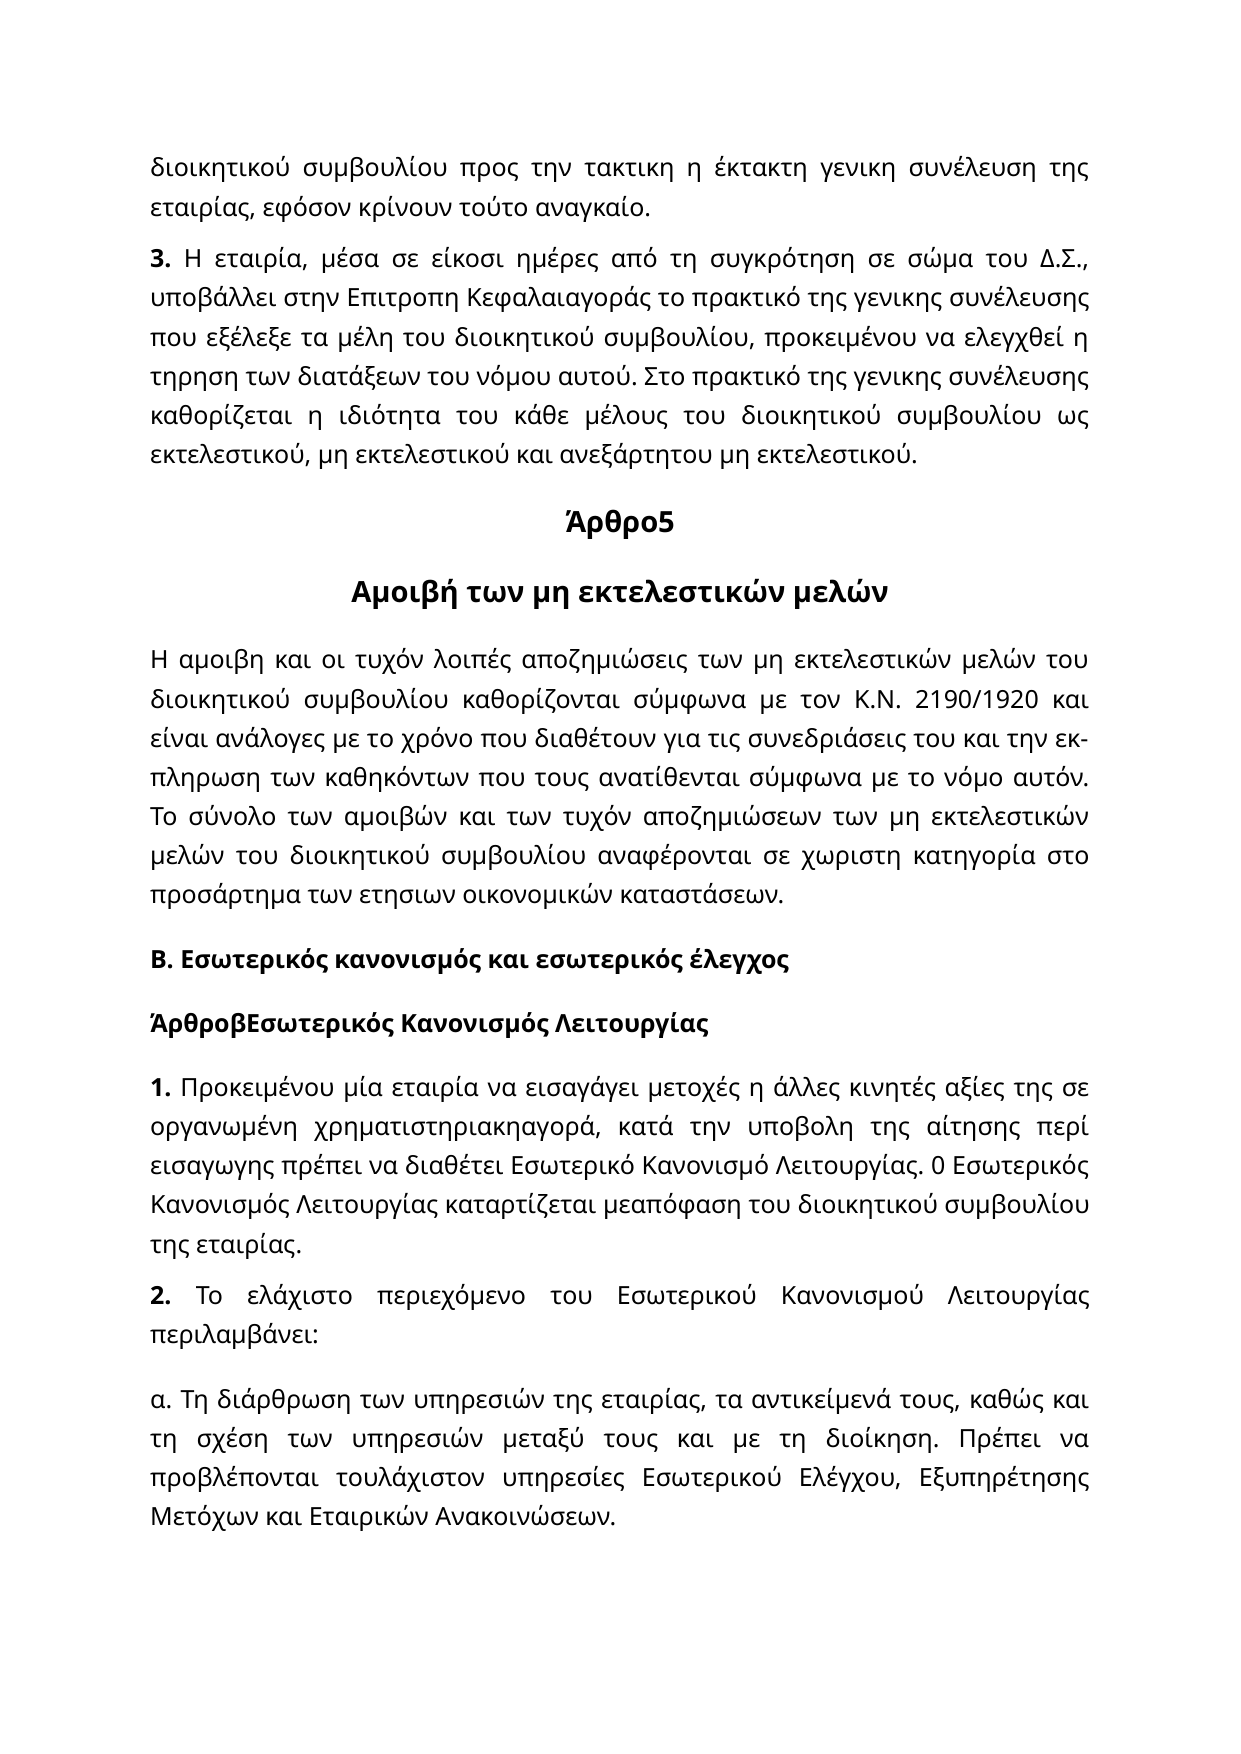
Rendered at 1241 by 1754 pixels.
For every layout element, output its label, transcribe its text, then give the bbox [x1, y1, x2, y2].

subtitle Αμοιβή των μη εκτελεστικών μελών [150, 571, 1090, 611]
text 3. Η εταιρία, μέσα σε είκοσι ημέρες από τη συγκρότηση σε σώμα του Δ.Σ., υποβάλλει στην Επιτροπη Κεφαλαιαγοράς το πρακτικό της γενικης συνέλευσης που εξέλεξε τα μέλη του διοικητικού συμβουλίου, προκειμένου να ελεγχθεί η τηρηση των διατάξεων του νόμου αυτού. Στο πρακτικό της γενικης συνέλευσης καθορίζεται η ιδιότητα του κάθε μέλους του διοικητικού συμβουλίου ως εκτελεστικού, μη εκτελεστικού και ανεξάρτητου μη εκτελεστικού. [150, 241, 1090, 471]
text διοικητικού συμβουλίου προς την τακτικη η έκτακτη γενικη συνέλευση της εταιρίας, εφόσον κρίνουν τούτο αναγκαίο. [150, 150, 1090, 223]
text Β. Εσωτερικός κανονισμός και εσωτερικός έλεγχος [150, 941, 1090, 975]
text 1. Προκειμένου μία εταιρία να εισαγάγει μετοχές η άλλες κινητές αξίες της σε οργανωμένη χρηματιστηριακηαγορά, κατά την υποβολη της αίτησης περί εισαγωγης πρέπει να διαθέτει Εσωτερικό Κανονισμό Λειτουργίας. 0 Εσωτερικός Κανονισμός Λειτουργίας καταρτίζεται μεαπόφαση του διοικητικού συμβουλίου της εταιρίας. [150, 1069, 1090, 1260]
text Η αμοιβη και οι τυχόν λοιπές αποζημιώσεις των μη εκτελεστικών μελών του διοικητικού συμβουλίου καθορίζονται σύμφωνα με τον K.N. 2190/1920 και είναι ανάλογες με το χρόνο που διαθέτουν για τις συνεδριάσεις του και την εκ- πληρωση των καθηκόντων που τους ανατίθενται σύμφωνα με το νόμο αυτόν. Το σύνολο των αμοιβών και των τυχόν αποζημιώσεων των μη εκτελεστικών μελών του διοικητικού συμβουλίου αναφέρονται σε χωριστη κατηγορία στο προσάρτημα των ετησιων οικονομικών καταστάσεων. [150, 642, 1090, 911]
text ΆρθροβΕσωτερικός Κανονισμός Λειτουργίας [150, 1005, 1090, 1039]
subtitle Άρθρο5 [150, 501, 1090, 541]
text 2. Το ελάχιστο περιεχόμενο του Εσωτερικού Κανονισμού Λειτουργίας περιλαμβάνει: [150, 1278, 1090, 1351]
text α. Τη διάρθρωση των υπηρεσιών της εταιρίας, τα αντικείμενά τους, καθώς και τη σχέση των υπηρεσιών μεταξύ τους και με τη διοίκηση. Πρέπει να προβλέπονται τουλάχιστον υπηρεσίες Εσωτερικού Ελέγχου, Εξυπηρέτησης Μετόχων και Εταιρικών Ανακοινώσεων. [150, 1381, 1090, 1533]
